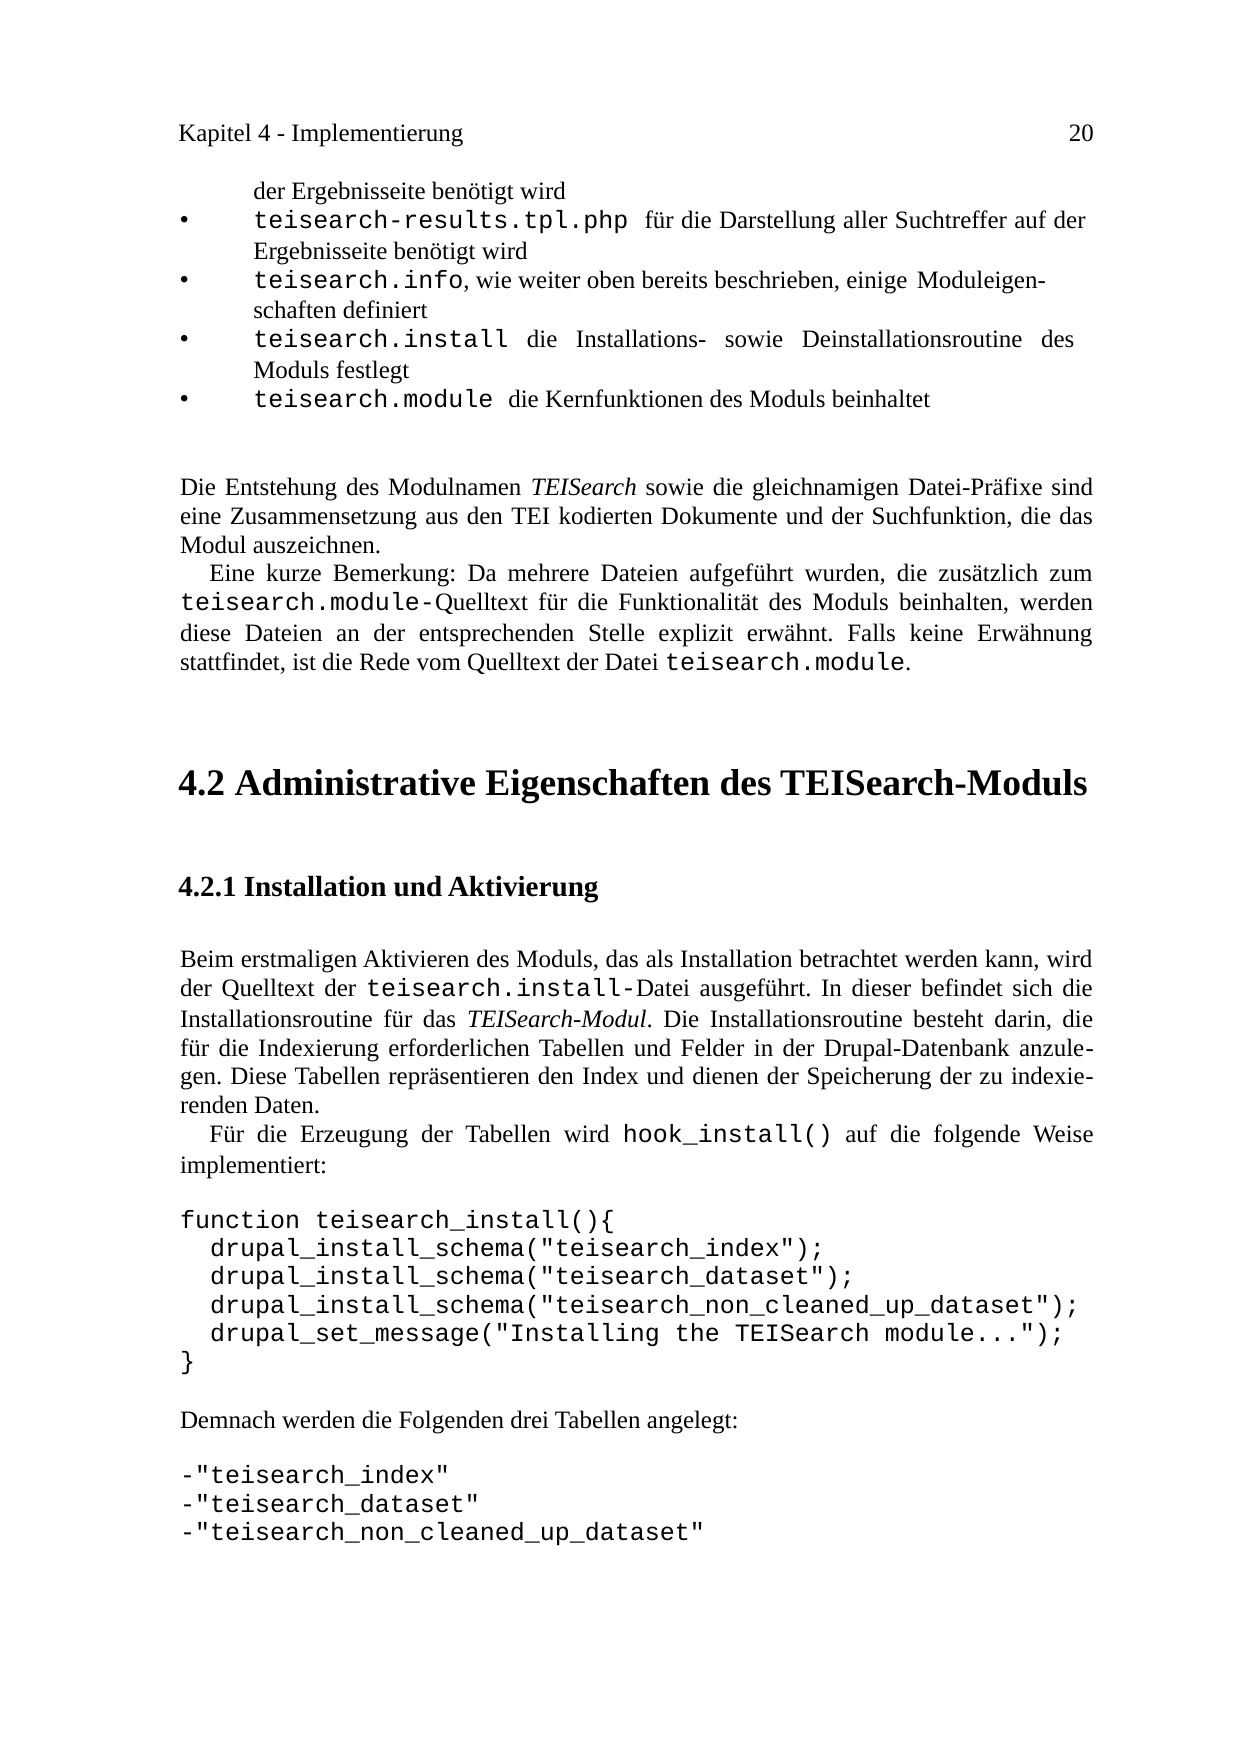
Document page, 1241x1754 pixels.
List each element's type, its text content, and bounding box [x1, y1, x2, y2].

text Beim erstmaligen Aktivieren des Moduls, das als Installation betrachtet werden kann, wird der Quelltext der teisearch.install-Datei ausgeführt. In dieser befindet sich die Installationsroutine für das TEISearch-Modul. Die Installationsroutine besteht darin, die für die Indexierung erforderlichen Tabellen und Felder in der Drupal-Datenbank anzule­gen. Diese Tabellen repräsentieren den Index und dienen der Speicherung der zu indexie­renden Daten. [180, 944, 1093, 1119]
subtitle Installation und Aktivierung [178, 869, 1093, 903]
list teisearch.info, wie weiter oben bereits beschrieben, einige Moduleigen- schaften definiert [180, 265, 1093, 324]
text Eine kurze Bemerkung: Da mehrere Dateien aufgeführt wurden, die zusätzlich zum teisearch.module-Quelltext für die Funktionalität des Moduls beinhalten, werden diese Dateien an der entsprechenden Stelle explizit erwähnt. Falls keine Erwähnung stattfindet, ist die Rede vom Quelltext der Datei teisearch.module. [180, 558, 1093, 678]
subtitle Administrative Eigenschaften des TEISearch-Moduls [178, 760, 1093, 803]
text drupal_set_message("Installing the TEISearch module..."); [180, 1321, 1093, 1349]
text Die Entstehung des Modulnamen TEISearch sowie die gleichnamigen Datei-Präfixe sind eine Zusammensetzung aus den TEI kodierten Dokumente und der Suchfunktion, die das Modul auszeichnen. [180, 472, 1093, 558]
text -"teisearch_non_cleaned_up_dataset" [180, 1520, 1093, 1548]
text function teisearch_install(){ [180, 1207, 1093, 1236]
text drupal_install_schema("teisearch_non_cleaned_up_dataset"); [180, 1292, 1093, 1321]
list der Ergebnisseite benötigt wird [180, 176, 1093, 205]
list teisearch.install die Installations- sowie Deinstallationsroutine des Moduls festlegt [180, 324, 1093, 384]
text -"teisearch_dataset" [180, 1491, 1093, 1520]
list teisearch-results.tpl.php für die Darstellung aller Suchtreffer auf der Ergebnisseite benötigt wird [180, 205, 1093, 265]
text drupal_install_schema("teisearch_index"); [180, 1236, 1093, 1264]
text drupal_install_schema("teisearch_dataset"); [180, 1264, 1093, 1292]
list teisearch.module die Kernfunktionen des Moduls beinhaltet [180, 384, 1093, 415]
text -"teisearch_index" [180, 1463, 1093, 1491]
text Für die Erzeugung der Tabellen wird hook_install() auf die folgende Weise implementiert: [180, 1119, 1093, 1178]
text } [180, 1349, 1093, 1377]
text Demnach werden die Folgenden drei Tabellen angelegt: [180, 1406, 1093, 1434]
